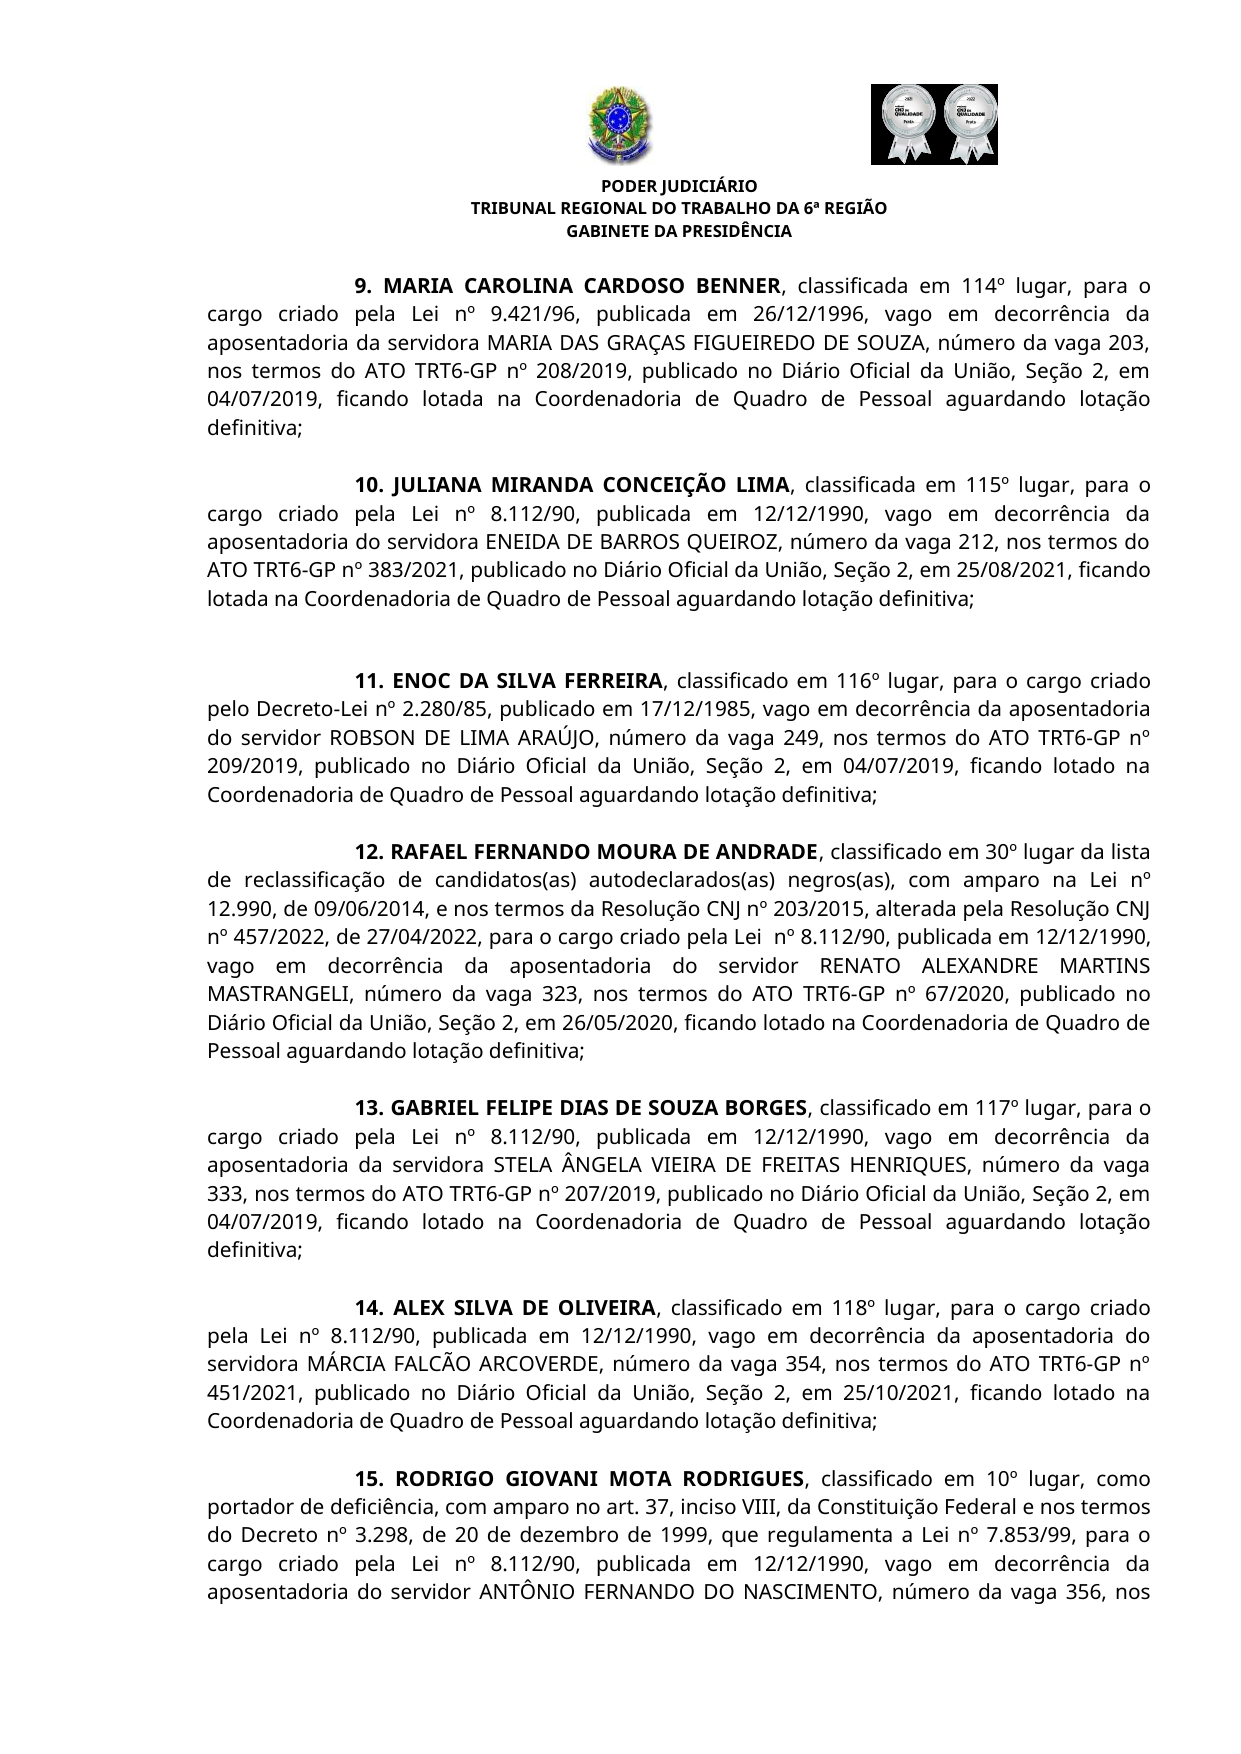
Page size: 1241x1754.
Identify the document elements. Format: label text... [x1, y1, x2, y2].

text 10. JULIANA MIRANDA CONCEIÇÃO LIMA, classificada em 115º lugar, para o cargo criado pela Lei nº 8.112/90, publicada em 12/12/1990, vago em decorrência da aposentadoria do servidora ENEIDA DE BARROS QUEIROZ, número da vaga 212, nos termos do ATO TRT6-GP nº 383/2021, publicado no Diário Oficial da União, Seção 2, em 25/08/2021, ficando lotada na Coordenadoria de Quadro de Pessoal aguardando lotação definitiva; [207, 470, 1152, 612]
text 12. RAFAEL FERNANDO MOURA DE ANDRADE, classificado em 30º lugar da lista de reclassificação de candidatos(as) autodeclarados(as) negros(as), com amparo na Lei nº 12.990, de 09/06/2014, e nos termos da Resolução CNJ nº 203/2015, alterada pela Resolução CNJ nº 457/2022, de 27/04/2022, para o cargo criado pela Lei nº 8.112/90, publicada em 12/12/1990, vago em decorrência da aposentadoria do servidor RENATO ALEXANDRE MARTINS MASTRANGELI, número da vaga 323, nos termos do ATO TRT6-GP nº 67/2020, publicado no Diário Oficial da União, Seção 2, em 26/05/2020, ficando lotado na Coordenadoria de Quadro de Pessoal aguardando lotação definitiva; [207, 837, 1152, 1064]
picture [585, 86, 654, 166]
text 14. ALEX SILVA DE OLIVEIRA, classificado em 118º lugar, para o cargo criado pela Lei nº 8.112/90, publicada em 12/12/1990, vago em decorrência da aposentadoria do servidora MÁRCIA FALCÃO ARCOVERDE, número da vaga 354, nos termos do ATO TRT6-GP nº 451/2021, publicado no Diário Oficial da União, Seção 2, em 25/10/2021, ficando lotado na Coordenadoria de Quadro de Pessoal aguardando lotação definitiva; [207, 1293, 1152, 1435]
text 9. MARIA CAROLINA CARDOSO BENNER, classificada em 114º lugar, para o cargo criado pela Lei nº 9.421/96, publicada em 26/12/1996, vago em decorrência da aposentadoria da servidora MARIA DAS GRAÇAS FIGUEIREDO DE SOUZA, número da vaga 203, nos termos do ATO TRT6-GP nº 208/2019, publicado no Diário Oficial da União, Seção 2, em 04/07/2019, ficando lotada na Coordenadoria de Quadro de Pessoal aguardando lotação definitiva; [207, 271, 1152, 441]
text 11. ENOC DA SILVA FERREIRA, classificado em 116º lugar, para o cargo criado pelo Decreto-Lei nº 2.280/85, publicado em 17/12/1985, vago em decorrência da aposentadoria do servidor ROBSON DE LIMA ARAÚJO, número da vaga 249, nos termos do ATO TRT6-GP nº 209/2019, publicado no Diário Oficial da União, Seção 2, em 04/07/2019, ficando lotado na Coordenadoria de Quadro de Pessoal aguardando lotação definitiva; [207, 666, 1152, 808]
text 15. RODRIGO GIOVANI MOTA RODRIGUES, classificado em 10º lugar, como portador de deficiência, com amparo no art. 37, inciso VIII, da Constituição Federal e nos termos do Decreto nº 3.298, de 20 de dezembro de 1999, que regulamenta a Lei nº 7.853/99, para o cargo criado pela Lei nº 8.112/90, publicada em 12/12/1990, vago em decorrência da aposentadoria do servidor ANTÔNIO FERNANDO DO NASCIMENTO, número da vaga 356, nos [207, 1464, 1152, 1606]
text 13. GABRIEL FELIPE DIAS DE SOUZA BORGES, classificado em 117º lugar, para o cargo criado pela Lei nº 8.112/90, publicada em 12/12/1990, vago em decorrência da aposentadoria da servidora STELA ÂNGELA VIEIRA DE FREITAS HENRIQUES, número da vaga 333, nos termos do ATO TRT6-GP nº 207/2019, publicado no Diário Oficial da União, Seção 2, em 04/07/2019, ficando lotado na Coordenadoria de Quadro de Pessoal aguardando lotação definitiva; [207, 1093, 1152, 1264]
